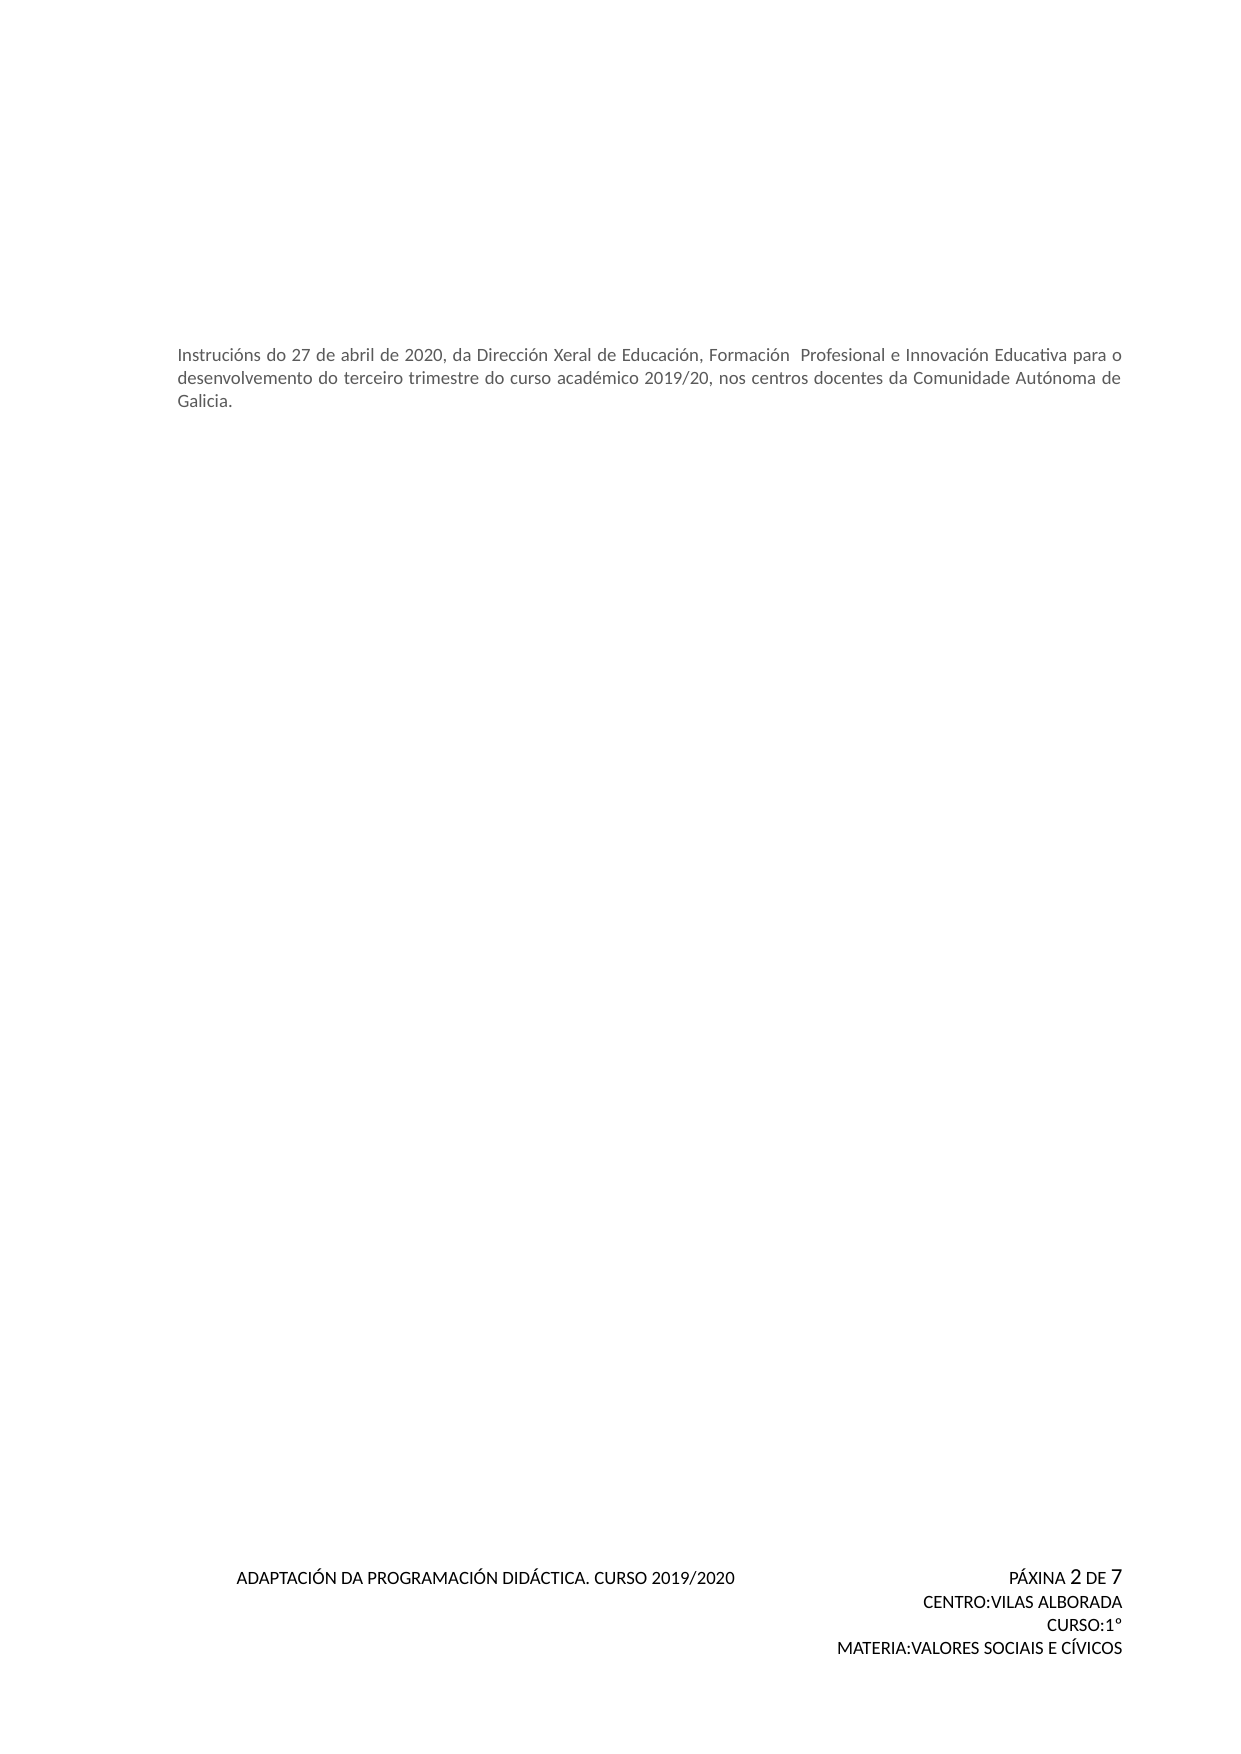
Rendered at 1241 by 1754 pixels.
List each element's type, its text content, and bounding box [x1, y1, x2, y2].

text Instrucións do 27 de abril de 2020, da Dirección Xeral de Educación, Formación Profesional e Innovación Educativa para o desenvolvemento do terceiro trimestre do curso académico 2019/20, nos centros docentes da Comunidade Autónoma de Galicia. [177, 343, 1122, 412]
